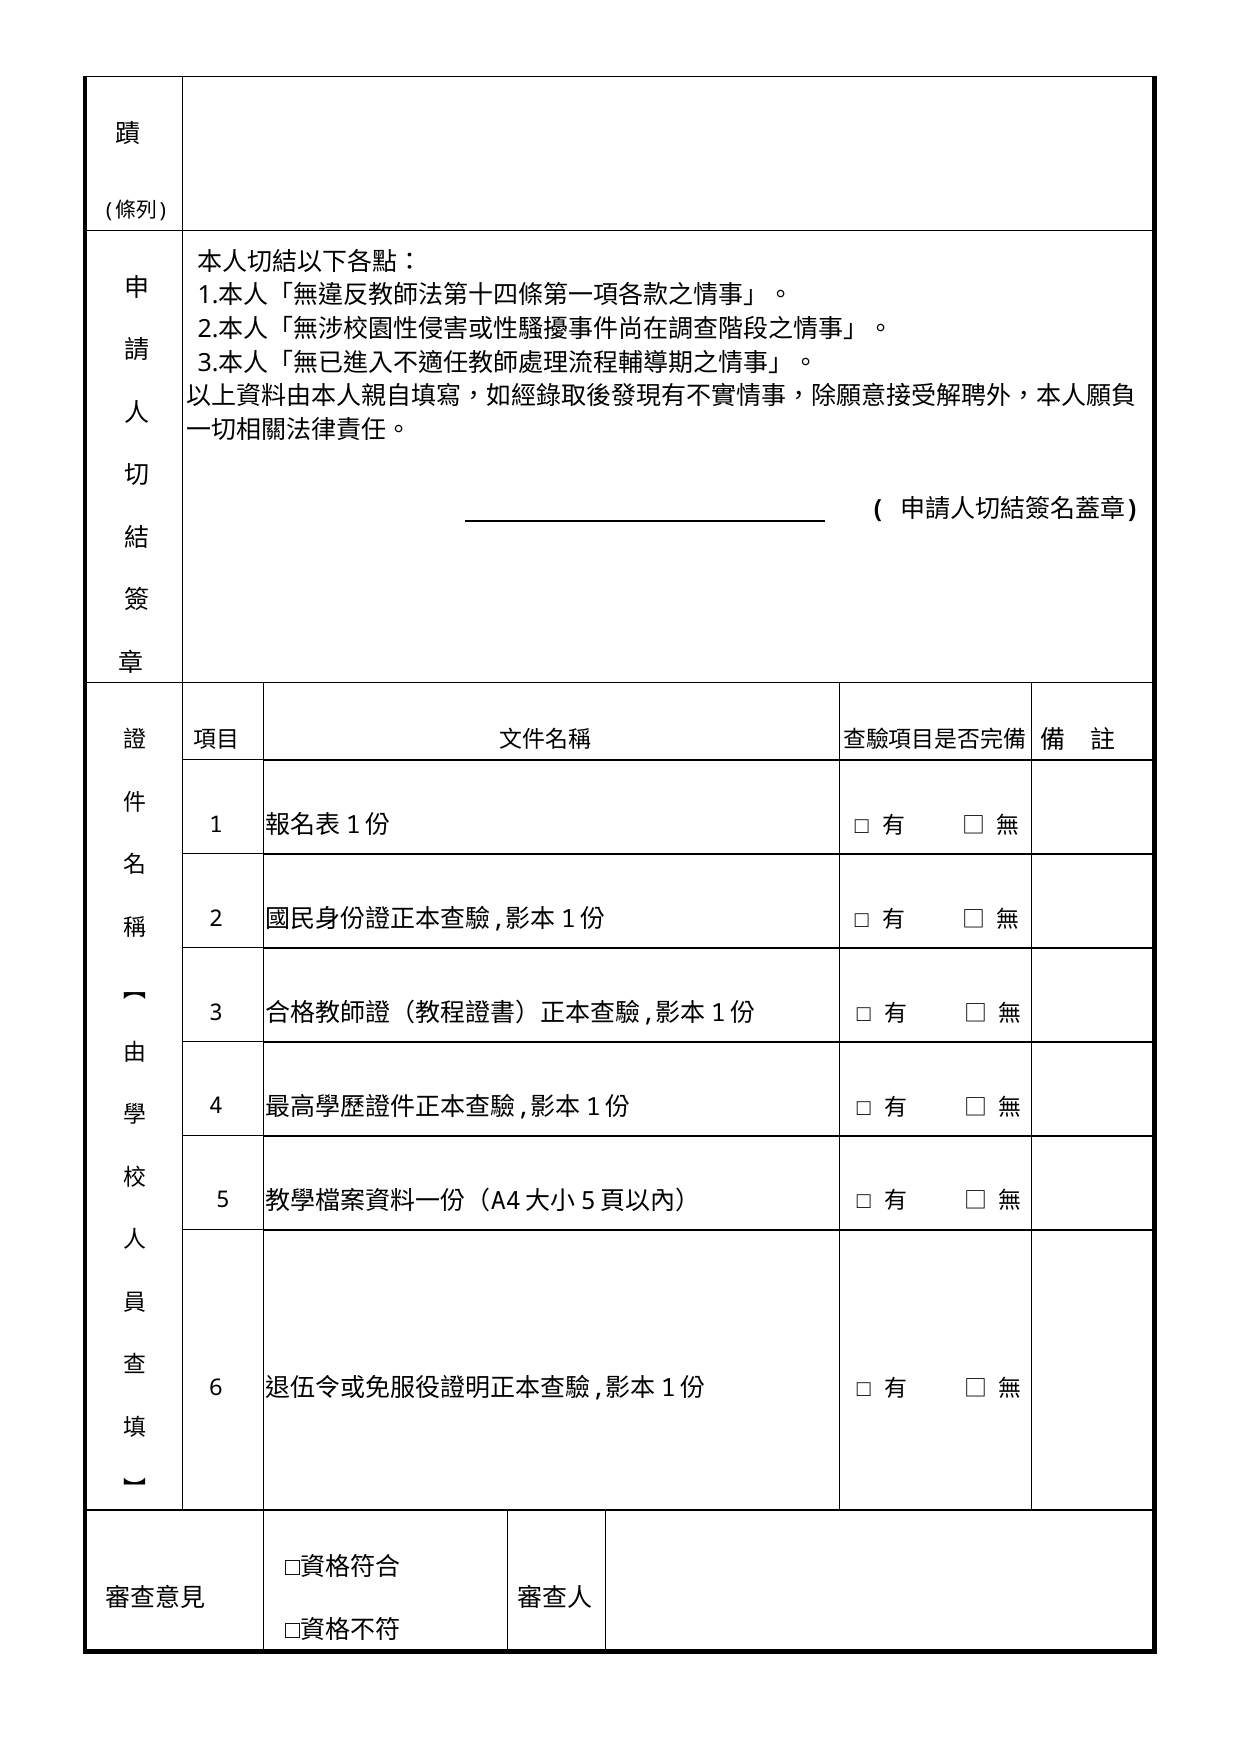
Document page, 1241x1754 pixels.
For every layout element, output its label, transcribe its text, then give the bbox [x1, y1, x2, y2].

table_cell [72, 1229, 83, 1509]
table_cell [1157, 76, 1161, 230]
table_cell [1032, 949, 1152, 1041]
table_cell 證 件 名 稱 ︻ 由 學 校 人 員 查 填 ︼ [87, 683, 182, 1509]
table_cell [1157, 947, 1161, 1041]
table_cell [1157, 1229, 1161, 1509]
table_cell 審查意見 [87, 1511, 263, 1649]
table_cell [1032, 761, 1152, 853]
table_cell 3 [183, 948, 263, 1041]
table_cell 備 註 [1032, 683, 1152, 759]
table_cell [72, 947, 83, 1041]
table_cell □ 有 □ 無 [840, 1043, 1031, 1135]
table_cell [72, 230, 83, 682]
table_cell [1157, 1509, 1161, 1649]
table_cell □ 有 □ 無 [840, 949, 1031, 1041]
table_cell 合格教師證（教程證書）正本查驗,影本1份 [264, 949, 839, 1041]
table_cell 文件名稱 [264, 683, 839, 759]
table_cell 4 [183, 1042, 263, 1135]
table_cell □ 有 □ 無 [840, 761, 1031, 853]
table_cell [72, 1135, 83, 1229]
table_cell □資格符合 □資格不符 [264, 1511, 507, 1649]
table_cell [72, 76, 83, 230]
table_cell 申 請 人 切 結 簽 章 [87, 231, 182, 682]
table_cell [72, 853, 83, 947]
table_cell [1157, 1041, 1161, 1135]
table_cell [1157, 1135, 1161, 1229]
table_cell 審查人 [508, 1511, 605, 1649]
table_cell □ 有 □ 無 [840, 1137, 1031, 1229]
table_cell 1 [183, 760, 263, 853]
table_cell 6 [183, 1230, 263, 1509]
table_cell 最高學歷證件正本查驗,影本1份 [264, 1043, 839, 1135]
table_cell [606, 1511, 1152, 1649]
table_cell 退伍令或免服役證明正本查驗,影本1份 [264, 1231, 839, 1509]
table_cell 蹟 (條列) [87, 77, 182, 230]
table_cell 國民身份證正本查驗,影本1份 [264, 855, 839, 947]
table_cell 報名表1份 [264, 761, 839, 853]
table_cell [1032, 1137, 1152, 1229]
table_cell [1157, 230, 1161, 682]
table_cell 本人切結以下各點： 1.本人「無違反教師法第十四條第一項各款之情事」。 2.本人「無涉校園性侵害或性騷擾事件尚在調查階段之情事」。 3.本人「無已進入不適任教師處理流程輔導期之情事」。 以上資料由本人親自填寫，如經錄取後發現有不實情事，除願意接受解聘外，本人願負一切相關法律責任。 ( 申請人切結簽名蓋章) [183, 231, 1152, 682]
table_cell [72, 1509, 83, 1649]
table_cell 5 [183, 1136, 263, 1229]
table_cell [1157, 682, 1161, 759]
table_cell □ 有 □ 無 [840, 1231, 1031, 1509]
table_cell [1157, 853, 1161, 947]
table_cell [1032, 855, 1152, 947]
table_cell [1032, 1043, 1152, 1135]
table_cell [72, 1041, 83, 1135]
table_cell 項目 [183, 683, 263, 759]
table_cell [72, 759, 83, 853]
table_cell [183, 77, 1152, 230]
table_cell 教學檔案資料一份（A4大小5頁以內） [264, 1137, 839, 1229]
table_cell □ 有 □ 無 [840, 855, 1031, 947]
table_cell 2 [183, 854, 263, 947]
table_cell [72, 682, 83, 759]
table_cell [1157, 759, 1161, 853]
table_cell [1032, 1231, 1152, 1509]
table_cell 查驗項目是否完備 [840, 683, 1031, 759]
